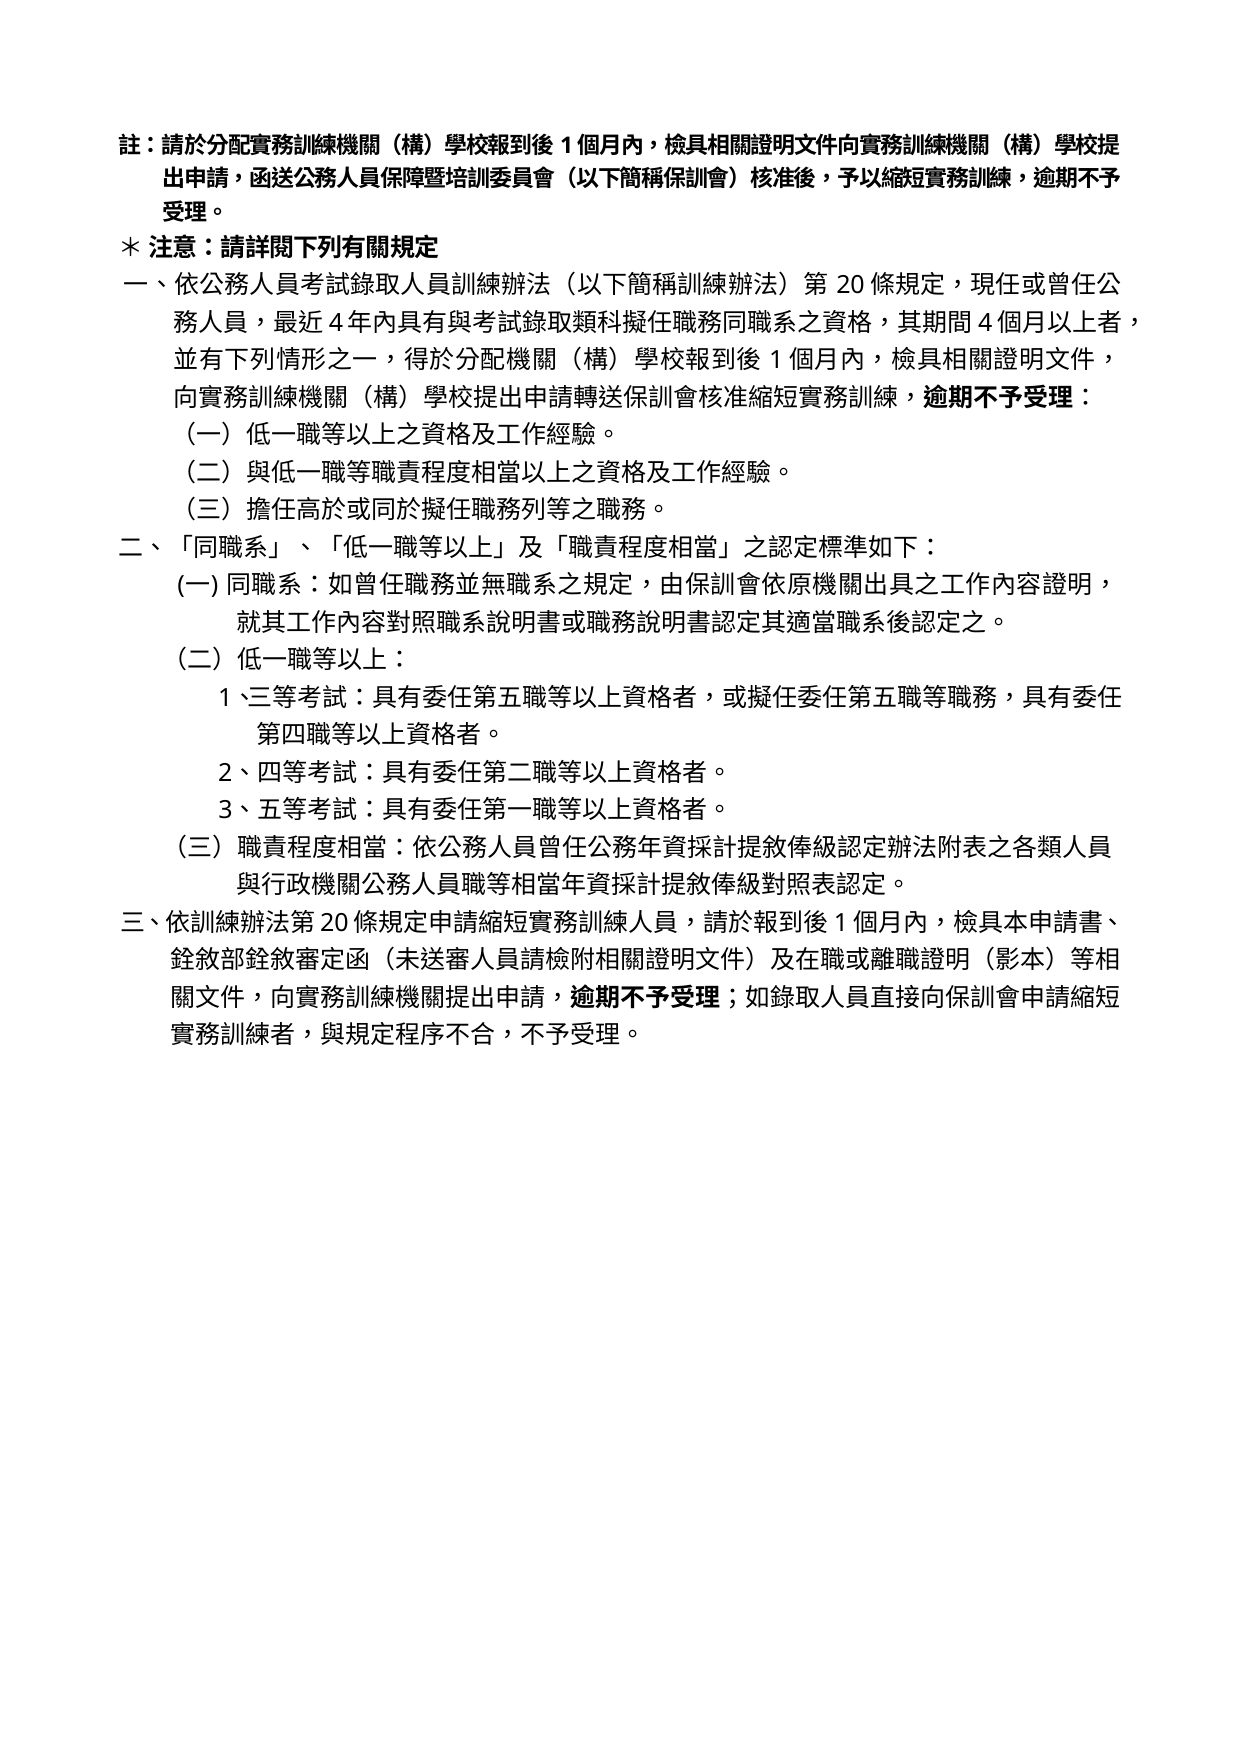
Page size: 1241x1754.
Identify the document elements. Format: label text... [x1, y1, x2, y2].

text 二、「同職系」、「低一職等以上」及「職責程度相當」之認定標準如下： [118, 527, 1122, 564]
text 三、依訓練辦法第20條規定申請縮短實務訓練人員，請於報到後1個月內，檢具本申請書、銓敘部銓敘審定函（未送審人員請檢附相關證明文件）及在職或離職證明（影本）等相關文件，向實務訓練機關提出申請，逾期不予受理；如錄取人員直接向保訓會申請縮短實務訓練者，與規定程序不合，不予受理。 [121, 902, 1122, 1052]
text 註：請於分配實務訓練機關（構）學校報到後1個月內，檢具相關證明文件向實務訓練機關（構）學校提出申請，函送公務人員保障暨培訓委員會（以下簡稱保訓會）核准後，予以縮短實務訓練，逾期不予受理。 [118, 127, 1122, 227]
text （三）職責程度相當：依公務人員曾任公務年資採計提敘俸級認定辦法附表之各類人員與行政機關公務人員職等相當年資採計提敘俸級對照表認定。 [162, 827, 1122, 902]
list 注意：請詳閱下列有關規定 [118, 227, 1122, 264]
text (一) 同職系：如曾任職務並無職系之規定，由保訓會依原機關出具之工作內容證明，就其工作內容對照職系說明書或職務說明書認定其適當職系後認定之。 [177, 564, 1122, 639]
text 3、五等考試：具有委任第一職等以上資格者。 [118, 789, 1122, 827]
text （三）擔任高於或同於擬任職務列等之職務。 [171, 489, 1122, 527]
text 2、四等考試：具有委任第二職等以上資格者。 [218, 752, 1122, 789]
text （二）低一職等以上： [162, 639, 1122, 677]
text （二）與低一職等職責程度相當以上之資格及工作經驗。 [171, 452, 1122, 489]
text 1、三等考試：具有委任第五職等以上資格者，或擬任委任第五職等職務，具有委任第四職等以上資格者。 [218, 677, 1122, 752]
text （一）低一職等以上之資格及工作經驗。 [171, 414, 1122, 452]
text 一、依公務人員考試錄取人員訓練辦法（以下簡稱訓練辦法）第20條規定，現任或曾任公務人員，最近4年內具有與考試錄取類科擬任職務同職系之資格，其期間4個月以上者，並有下列情形之一，得於分配機關（構）學校報到後1個月內，檢具相關證明文件，向實務訓練機關（構）學校提出申請轉送保訓會核准縮短實務訓練，逾期不予受理： [124, 264, 1122, 414]
